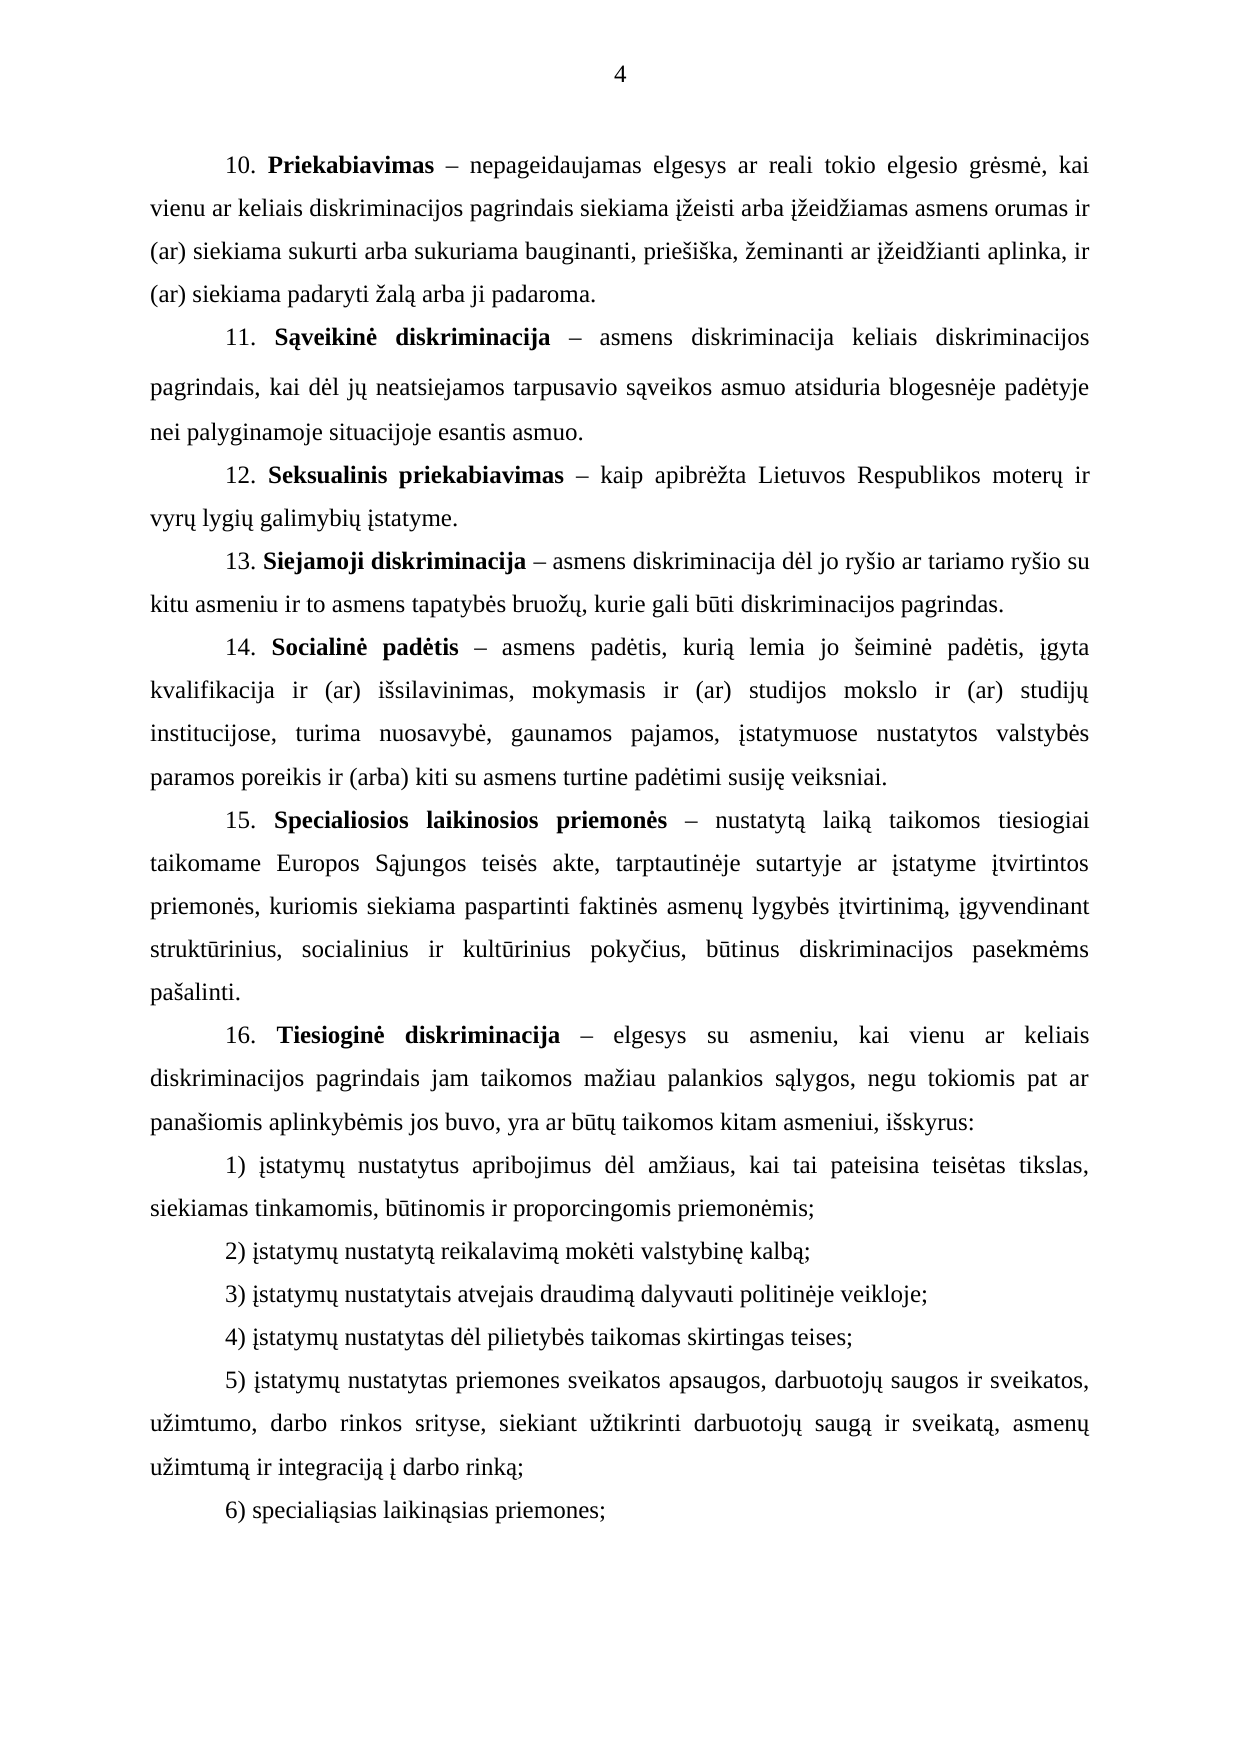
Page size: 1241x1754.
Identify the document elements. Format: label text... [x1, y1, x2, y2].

text 1) įstatymų nustatytus apribojimus dėl amžiaus, kai tai pateisina teisėtas tikslas, siekiamas tinkamomis, būtinomis ir proporcingomis priemonėmis; [150, 1150, 1090, 1222]
text 4) įstatymų nustatytas dėl pilietybės taikomas skirtingas teises; [150, 1322, 1090, 1351]
text 11. Sąveikinė diskriminacija – asmens diskriminacija keliais diskriminacijos pagrindais, kai dėl jų neatsiejamos tarpusavio sąveikos asmuo atsiduria blogesnėje padėtyje nei palyginamoje situacijoje esantis asmuo. [150, 322, 1090, 445]
text 3) įstatymų nustatytais atvejais draudimą dalyvauti politinėje veikloje; [150, 1279, 1090, 1308]
text 5) įstatymų nustatytas priemones sveikatos apsaugos, darbuotojų saugos ir sveikatos, užimtumo, darbo rinkos srityse, siekiant užtikrinti darbuotojų saugą ir sveikatą, asmenų užimtumą ir integraciją į darbo rinką; [150, 1365, 1090, 1480]
text 16. Tiesioginė diskriminacija – elgesys su asmeniu, kai vienu ar keliais diskriminacijos pagrindais jam taikomos mažiau palankios sąlygos, negu tokiomis pat ar panašiomis aplinkybėmis jos buvo, yra ar būtų taikomos kitam asmeniui, išskyrus: [150, 1020, 1090, 1135]
text 2) įstatymų nustatytą reikalavimą mokėti valstybinę kalbą; [150, 1236, 1090, 1265]
text 10. Priekabiavimas – nepageidaujamas elgesys ar reali tokio elgesio grėsmė, kai vienu ar keliais diskriminacijos pagrindais siekiama įžeisti arba įžeidžiamas asmens orumas ir (ar) siekiama sukurti arba sukuriama bauginanti, priešiška, žeminanti ar įžeidžianti aplinka, ir (ar) siekiama padaryti žalą arba ji padaroma. [150, 150, 1090, 308]
text 14. Socialinė padėtis – asmens padėtis, kurią lemia jo šeiminė padėtis, įgyta kvalifikacija ir (ar) išsilavinimas, mokymasis ir (ar) studijos mokslo ir (ar) studijų institucijose, turima nuosavybė, gaunamos pajamos, įstatymuose nustatytos valstybės paramos poreikis ir (arba) kiti su asmens turtine padėtimi susiję veiksniai. [150, 632, 1090, 790]
text 15. Specialiosios laikinosios priemonės – nustatytą laiką taikomos tiesiogiai taikomame Europos Sąjungos teisės akte, tarptautinėje sutartyje ar įstatyme įtvirtintos priemonės, kuriomis siekiama paspartinti faktinės asmenų lygybės įtvirtinimą, įgyvendinant struktūrinius, socialinius ir kultūrinius pokyčius, būtinus diskriminacijos pasekmėms pašalinti. [150, 805, 1090, 1006]
text 6) specialiąsias laikinąsias priemones; [150, 1495, 1090, 1523]
text 12. Seksualinis priekabiavimas – kaip apibrėžta Lietuvos Respublikos moterų ir vyrų lygių galimybių įstatyme. [150, 460, 1090, 532]
text 13. Siejamoji diskriminacija – asmens diskriminacija dėl jo ryšio ar tariamo ryšio su kitu asmeniu ir to asmens tapatybės bruožų, kurie gali būti diskriminacijos pagrindas. [150, 546, 1090, 618]
